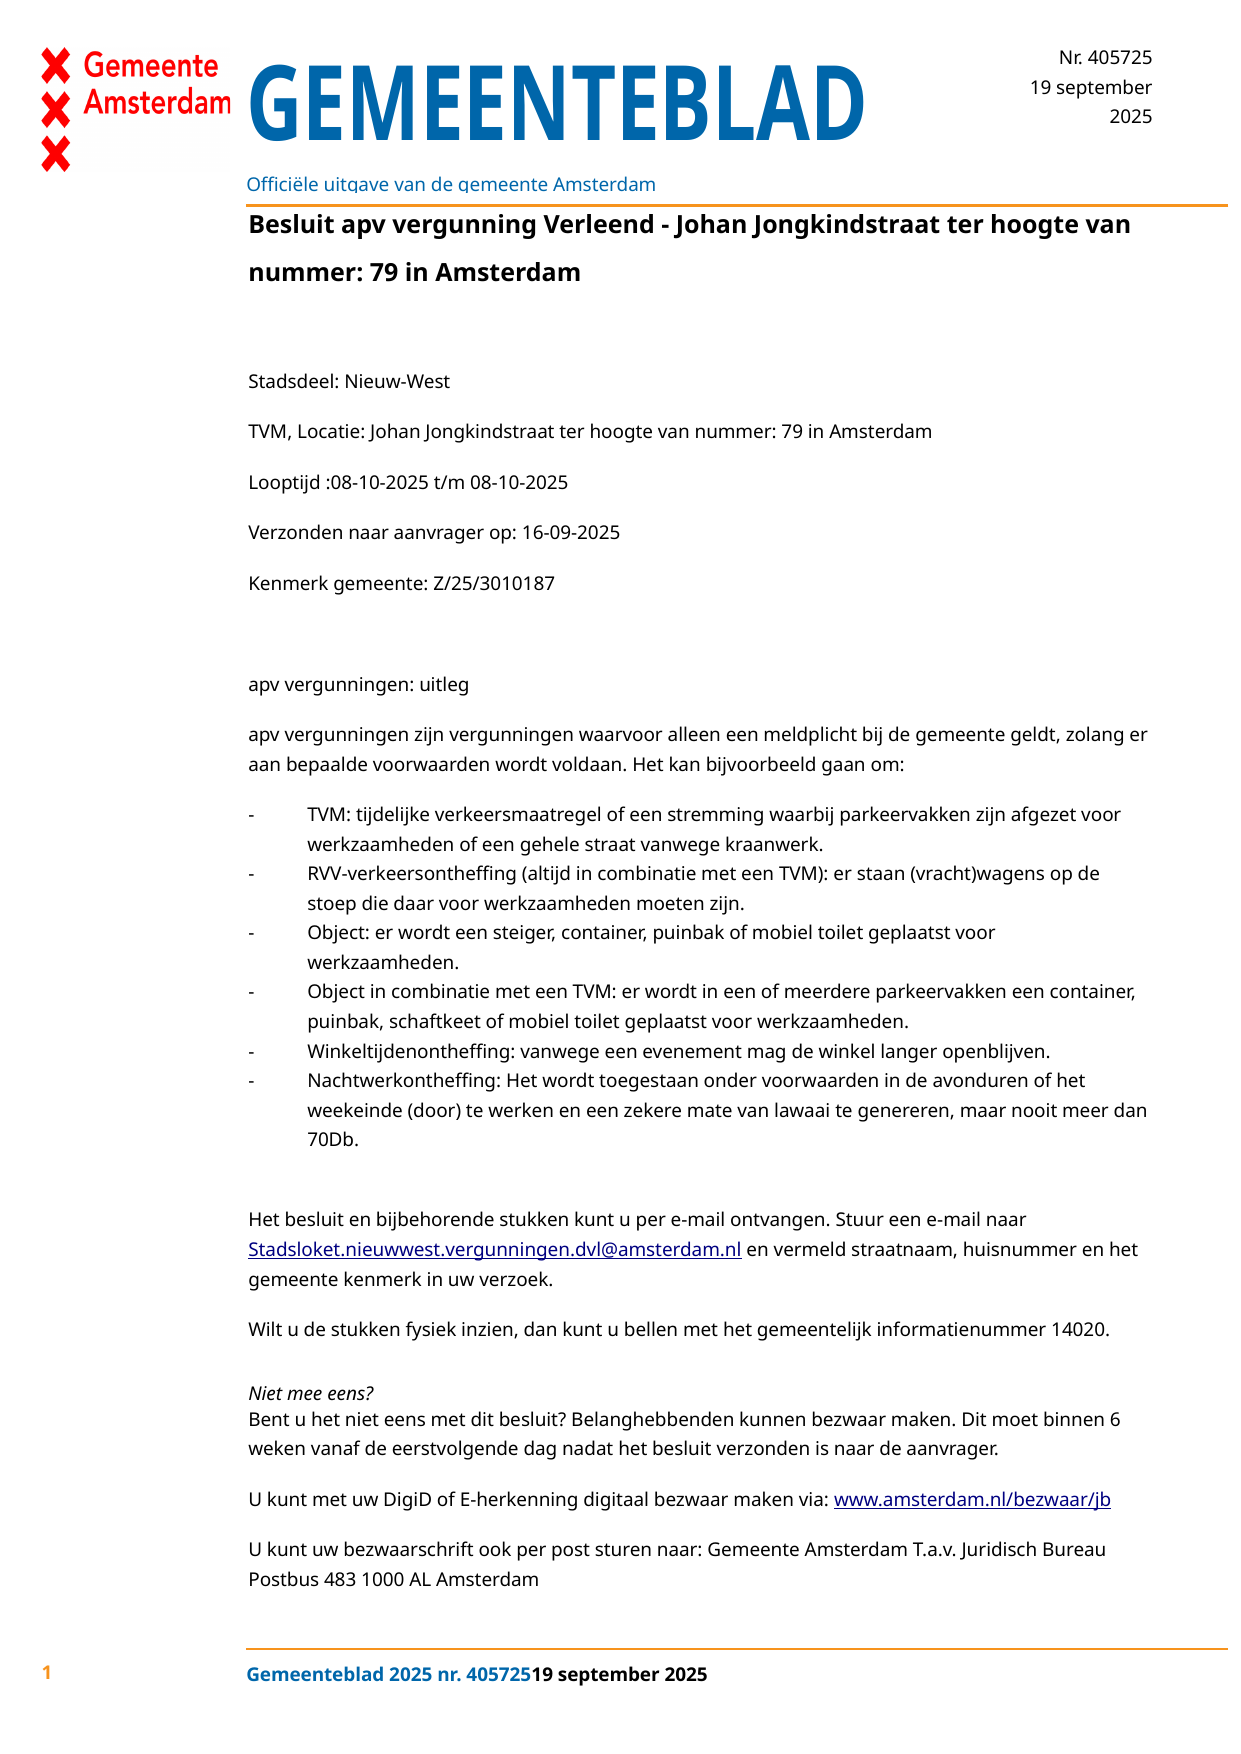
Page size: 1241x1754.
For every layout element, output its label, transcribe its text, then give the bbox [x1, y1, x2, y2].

text Niet mee eens? [248, 1380, 1152, 1406]
list Object: er wordt een steiger, container, puinbak of mobiel toilet geplaatst voor werkzaamheden. [248, 919, 1152, 975]
text Wilt u de stukken fysiek inzien, dan kunt u bellen met het gemeentelijk informatienummer 14020. [248, 1316, 1152, 1342]
list TVM: tijdelijke verkeersmaatregel of een stremming waarbij parkeervakken zijn afgezet voor werkzaamheden of een gehele straat vanwege kraanwerk. [248, 801, 1152, 857]
text Besluit apv vergunning Verleend - Johan Jongkindstraat ter hoogte van nummer: 79 in Amsterdam [248, 207, 1152, 288]
text U kunt uw bezwaarschrift ook per post sturen naar: Gemeente Amsterdam T.a.v. Juridisch Bureau Postbus 483 1000 AL Amsterdam [248, 1536, 1152, 1592]
text Kenmerk gemeente: Z/25/3010187 [248, 570, 1152, 596]
text Looptijd :08-10-2025 t/m 08-10-2025 [248, 469, 1152, 495]
list Winkeltijdenontheffing: vanwege een evenement mag de winkel langer openblijven. [248, 1038, 1152, 1064]
list Nachtwerkontheffing: Het wordt toegestaan onder voorwaarden in de avonduren of het weekeinde (door) te werken en een zekere mate van lawaai te genereren, maar nooit meer dan 70Db. [248, 1067, 1152, 1152]
list RVV-verkeersontheffing (altijd in combinatie met een TVM): er staan (vracht)wagens op de stoep die daar voor werkzaamheden moeten zijn. [248, 860, 1152, 916]
text TVM, Locatie: Johan Jongkindstraat ter hoogte van nummer: 79 in Amsterdam [248, 419, 1152, 444]
text Verzonden naar aanvrager op: 16-09-2025 [248, 519, 1152, 545]
text apv vergunningen: uitleg [248, 671, 1152, 697]
text Het besluit en bijbehorende stukken kunt u per e-mail ontvangen. Stuur een e-mail naar Stadsloket.nieuwwest.vergunningen.dvl@amsterdam.nl en vermeld straatnaam, huisnummer en het gemeente kenmerk in uw verzoek. [248, 1207, 1152, 1292]
list Object in combinatie met een TVM: er wordt in een of meerdere parkeervakken een container, puinbak, schaftkeet of mobiel toilet geplaatst voor werkzaamheden. [248, 979, 1152, 1034]
text U kunt met uw DigiD of E-herkenning digitaal bezwaar maken via: www.amsterdam.nl/bezwaar/jb [248, 1486, 1152, 1512]
text Stadsdeel: Nieuw-West [248, 368, 1152, 394]
text Bent u het niet eens met dit besluit? Belanghebbenden kunnen bezwaar maken. Dit moet binnen 6 weken vanaf de eerstvolgende dag nadat het besluit verzonden is naar de aanvrager. [248, 1406, 1152, 1461]
text apv vergunningen zijn vergunningen waarvoor alleen een meldplicht bij de gemeente geldt, zolang er aan bepaalde voorwaarden wordt voldaan. Het kan bijvoorbeeld gaan om: [248, 721, 1152, 777]
picture [41, 47, 231, 172]
